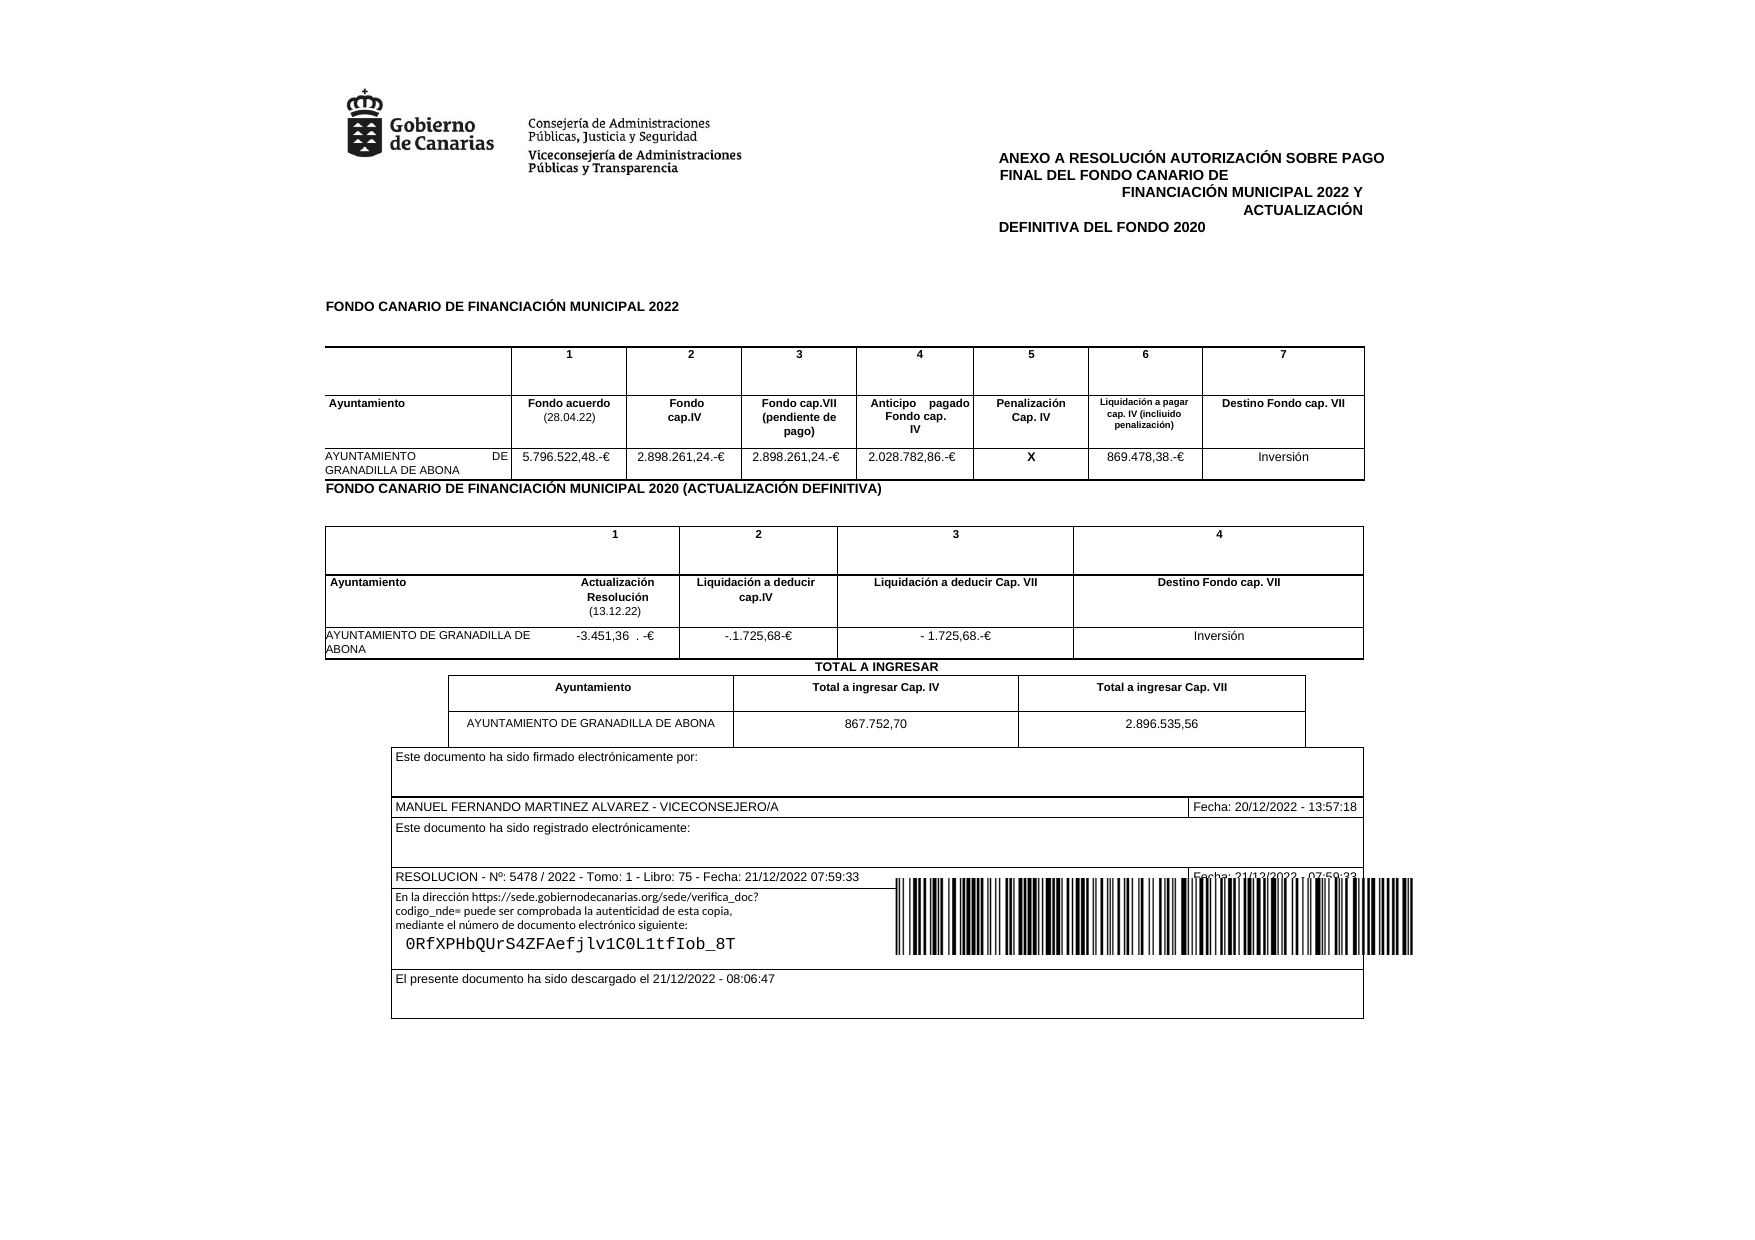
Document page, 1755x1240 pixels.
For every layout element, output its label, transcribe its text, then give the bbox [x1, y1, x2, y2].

table_header 6 [1089, 348, 1202, 394]
table_cell [1189, 748, 1363, 796]
table_cell RESOLUCION - Nº: 5478 / 2022 - Tomo: 1 - Libro: 75 - Fecha: 21/12/2022 07:59:33 [392, 868, 1188, 888]
table_cell X [974, 449, 1088, 479]
table_cell Liquidación a deducir Cap. VII [838, 576, 1073, 627]
table_header 1 [512, 348, 626, 394]
table_header 3 [838, 527, 1073, 574]
table_header 2 [627, 348, 741, 394]
table_cell MANUEL FERNANDO MARTINEZ ALVAREZ - VICECONSEJERO/A [392, 798, 1188, 817]
text FONDO CANARIO DE FINANCIACIÓN MUNICIPAL 2020 (ACTUALIZACIÓN DEFINITIVA) [326, 481, 1604, 496]
table_cell 2.898.261,24.-€ [627, 449, 741, 479]
table_cell Liquidación a deducir cap.IV [680, 576, 837, 627]
table_header [326, 527, 550, 574]
table_cell Inversión [1074, 628, 1363, 658]
table_header [325, 348, 511, 394]
table_cell 5.796.522,48.-€ [512, 449, 626, 479]
table_cell -3.451,36 . -€ [550, 628, 679, 658]
table_header 3 [742, 348, 856, 394]
table_header Total a ingresar Cap. IV [734, 676, 1018, 711]
table_cell Fondo cap.IV [627, 396, 741, 447]
table_cell Fondo cap.VII (pendiente de pago) [742, 396, 856, 447]
text TOTAL A INGRESAR [150, 659, 1603, 674]
table_cell [1189, 818, 1363, 867]
table_header 4 [1074, 527, 1363, 574]
table_header [1306, 675, 1363, 711]
table_cell Este documento ha sido registrado electrónicamente: [392, 818, 1189, 867]
table_cell Destino Fondo cap. VII [1074, 576, 1363, 627]
table_cell Actualización Resolución (13.12.22) [550, 576, 679, 627]
table_cell Inversión [1203, 449, 1364, 479]
table_header 4 [857, 348, 973, 394]
table_header [391, 675, 448, 711]
text FINANCIACIÓN MUNICIPAL 2022 Y ACTUALIZACIÓN [836, 183, 1363, 218]
table_cell 867.752,70 [734, 712, 1018, 747]
table_cell [391, 711, 448, 747]
table_cell Este documento ha sido firmado electrónicamente por: [392, 748, 1189, 796]
table_header Total a ingresar Cap. VII [1019, 676, 1305, 711]
table_cell Ayuntamiento [326, 576, 550, 627]
text FONDO CANARIO DE FINANCIACIÓN MUNICIPAL 2022 [326, 298, 1604, 314]
table_header 2 [680, 527, 837, 574]
table_cell [1189, 970, 1363, 1018]
table_cell Destino Fondo cap. VII [1203, 396, 1364, 447]
table_cell Ayuntamiento [325, 396, 511, 447]
table_cell Liquidación a pagar cap. IV (incliuido penalización) [1089, 396, 1202, 447]
table_cell - 1.725,68.-€ [838, 628, 1073, 658]
table_cell En la dirección https://sede.gobiernodecanarias.org/sede/verifica_doc?codigo_nde= puede ser comprobada la autenticidad de esta copia, mediante el número de documento electrónico siguiente: 0RfXPHbQUrS4ZFAefjlv1C0L1tfIob_8T [392, 889, 1189, 968]
table_cell Penalización Cap. IV [974, 396, 1088, 447]
text ANEXO A RESOLUCIÓN AUTORIZACIÓN SOBRE PAGO FINAL DEL FONDO CANARIO DE [836, 150, 1406, 183]
table_cell AYUNTAMIENTO DE GRANADILLA DE ABONA [325, 449, 511, 479]
table_cell 2.896.535,56 [1019, 712, 1305, 747]
text DEFINITIVA DEL FONDO 2020 [313, 219, 1406, 236]
table_header 1 [550, 527, 679, 574]
table_cell El presente documento ha sido descargado el 21/12/2022 - 08:06:47 [392, 970, 1189, 1018]
table_cell Fondo acuerdo (28.04.22) [512, 396, 626, 447]
table_cell AYUNTAMIENTO DE GRANADILLA DE ABONA [449, 712, 733, 747]
table_cell 2.028.782,86.-€ [857, 449, 973, 479]
table_cell [1189, 955, 1363, 968]
table_cell AYUNTAMIENTO DE GRANADILLA DE ABONA [326, 628, 550, 658]
table_cell [1306, 711, 1363, 747]
table_cell 2.898.261,24.-€ [742, 449, 856, 479]
table_header Ayuntamiento [449, 676, 733, 711]
table_cell Fecha: 21/12/2022 - 07:59:33 [1189, 868, 1363, 878]
table_cell Anticipo pagado Fondo cap. IV [857, 396, 973, 447]
table_cell 869.478,38.-€ [1089, 449, 1202, 479]
table_header 7 [1203, 348, 1364, 394]
table_cell -.1.725,68-€ [680, 628, 837, 658]
table_cell Fecha: 20/12/2022 - 13:57:18 [1189, 798, 1363, 817]
table_header 5 [974, 348, 1088, 394]
